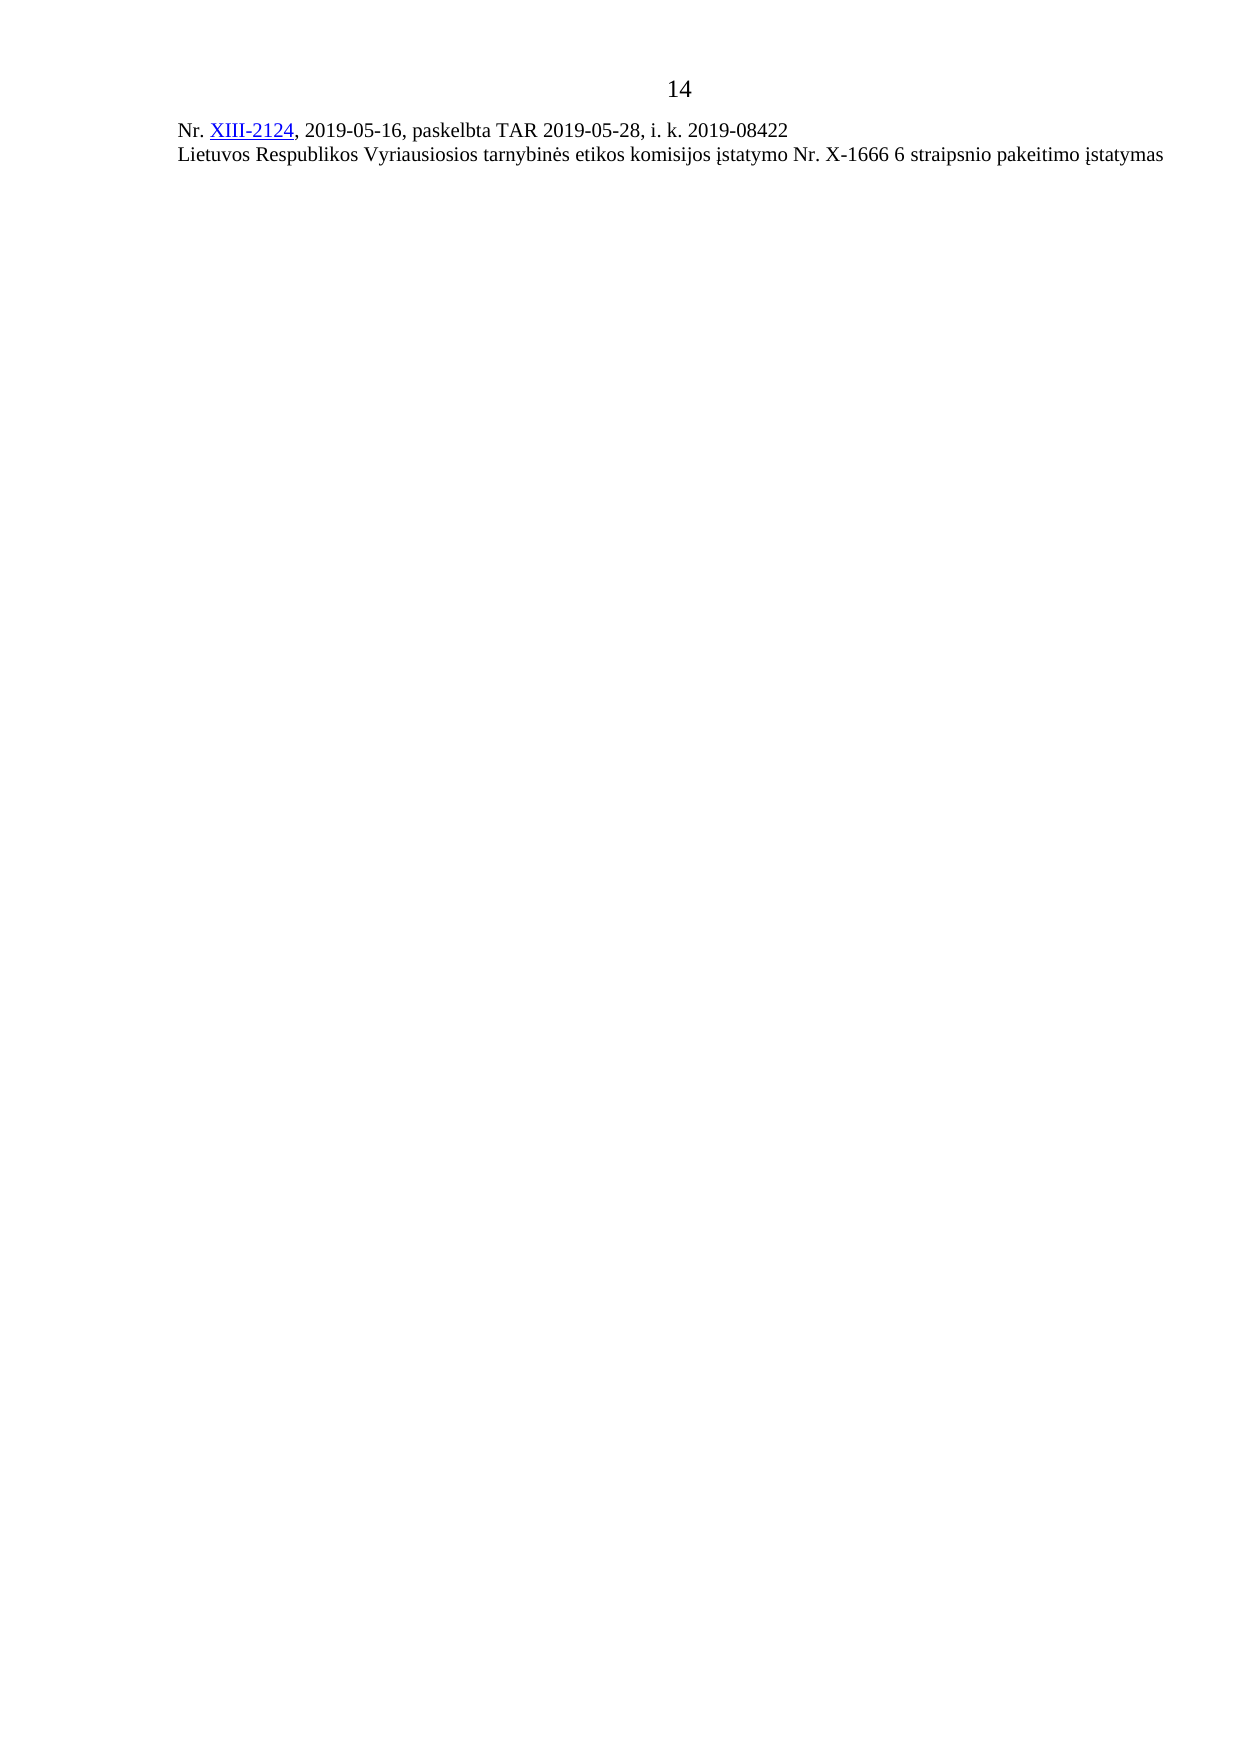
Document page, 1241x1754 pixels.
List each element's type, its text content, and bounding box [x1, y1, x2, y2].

text Lietuvos Respublikos Vyriausiosios tarnybinės etikos komisijos įstatymo Nr. X-1666 6 straipsnio pakeitimo įstatymas [177, 142, 1181, 166]
text Nr. XIII-2124, 2019-05-16, paskelbta TAR 2019-05-28, i. k. 2019-08422 [177, 118, 1181, 142]
